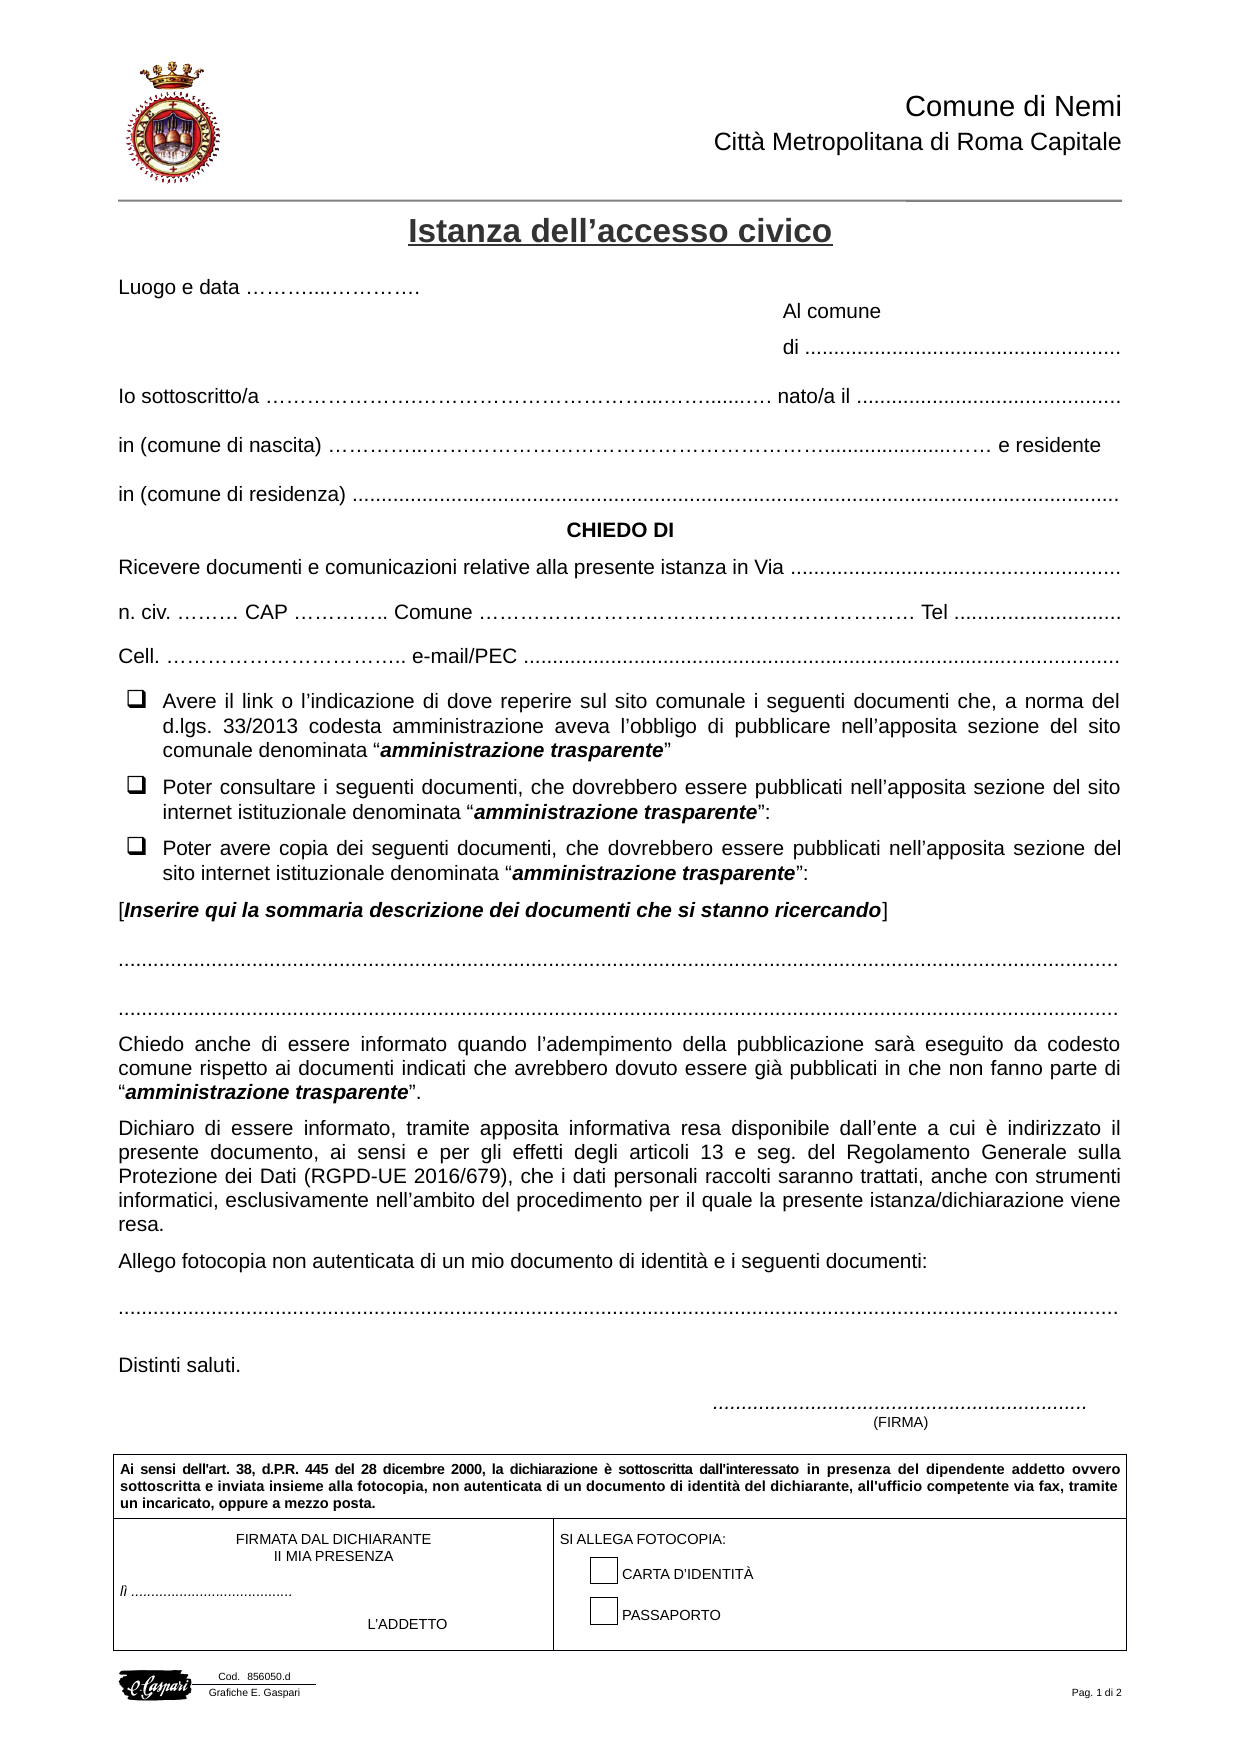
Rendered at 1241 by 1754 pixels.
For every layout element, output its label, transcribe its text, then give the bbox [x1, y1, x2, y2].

list Poter consultare i seguenti documenti, che dovrebbero essere pubblicati nell’apposita sezione del sito internet istituzionale denominata “amministrazione trasparente”: [125, 774, 1122, 823]
table_header Ai sensi dell'art. 38, d.P.R. 445 del 28 dicembre 2000, la dichiarazione è sottoscritta dall'interessato in presenza del dipendente addetto ovvero sottoscritta e inviata insieme alla fotocopia, non autenticata di un documento di identità del dichiarante, all'ufficio competente via fax, tramite un incaricato, oppure a mezzo posta. [114, 1455, 1126, 1517]
table_cell SI ALLEGA FOTOCOPIA: CARTA D’IDENTITÀ PASSAPORTO [554, 1519, 1126, 1649]
text Luogo e data ………....…………. [118, 274, 1122, 298]
text Cell. …………………………….. e-mail/PEC [118, 644, 1122, 668]
text Chiedo anche di essere informato quando l’adempimento della pubblicazione sarà eseguito da codesto comune rispetto ai documenti indicati che avrebbero dovuto essere già pubblicati in che non fanno parte di “amministrazione trasparente”. [118, 1032, 1122, 1104]
picture [122, 58, 224, 189]
table_cell FIRMATA DAL DICHIARANTE II MIA PRESENZA lì ........................................ L’ADDETTO [114, 1519, 553, 1649]
text Io sottoscritto/a ………………….……………………………...…….......…. nato/a il [118, 384, 1122, 408]
text CHIEDO DI [118, 518, 1122, 542]
list Avere il link o l’indicazione di dove reperire sul sito comunale i seguenti documenti che, a norma del d.lgs. 33/2013 codesta amministrazione aveva l’obbligo di pubblicare nell’apposita sezione del sito comunale denominata “amministrazione trasparente” [125, 689, 1122, 762]
text Allego fotocopia non autenticata di un mio documento di identità e i seguenti documenti: [118, 1248, 1122, 1272]
text Comune di Nemi [224, 89, 1122, 122]
list Poter avere copia dei seguenti documenti, che dovrebbero essere pubblicati nell’apposita sezione del sito internet istituzionale denominata “amministrazione trasparente”: [125, 836, 1122, 885]
text in (comune di nascita) …………...…………………………………………………......................…… e residente [118, 433, 1122, 457]
text Distinti saluti. [118, 1353, 1122, 1377]
picture [118, 1669, 192, 1701]
text (FIRMA) [679, 1413, 1122, 1430]
text Dichiaro di essere informato, tramite apposita informativa resa disponibile dall’ente a cui è indirizzato il presente documento, ai sensi e per gli effetti degli articoli 13 e seg. del Regolamento Generale sulla Protezione dei Dati (RGPD-UE 2016/679), che i dati personali raccolti saranno trattati, anche con strumenti informatici, esclusivamente nell’ambito del procedimento per il quale la presente istanza/dichiarazione viene resa. [118, 1116, 1122, 1236]
text ................................................................. [679, 1389, 1122, 1413]
subtitle Istanza dell’accesso civico [118, 211, 1122, 249]
text [Inserire qui la sommaria descrizione dei documenti che si stanno ricercando] [118, 897, 1122, 921]
text Città Metropolitana di Roma Capitale [224, 127, 1122, 156]
text di [783, 335, 1122, 359]
text Al comune [783, 298, 1122, 322]
text Ricevere documenti e comunicazioni relative alla presente istanza in Via [118, 555, 1122, 579]
text n. civ. ……… CAP ………….. Comune ……………………………………………………… Tel [118, 599, 1122, 623]
text in (comune di residenza) [118, 482, 1122, 506]
